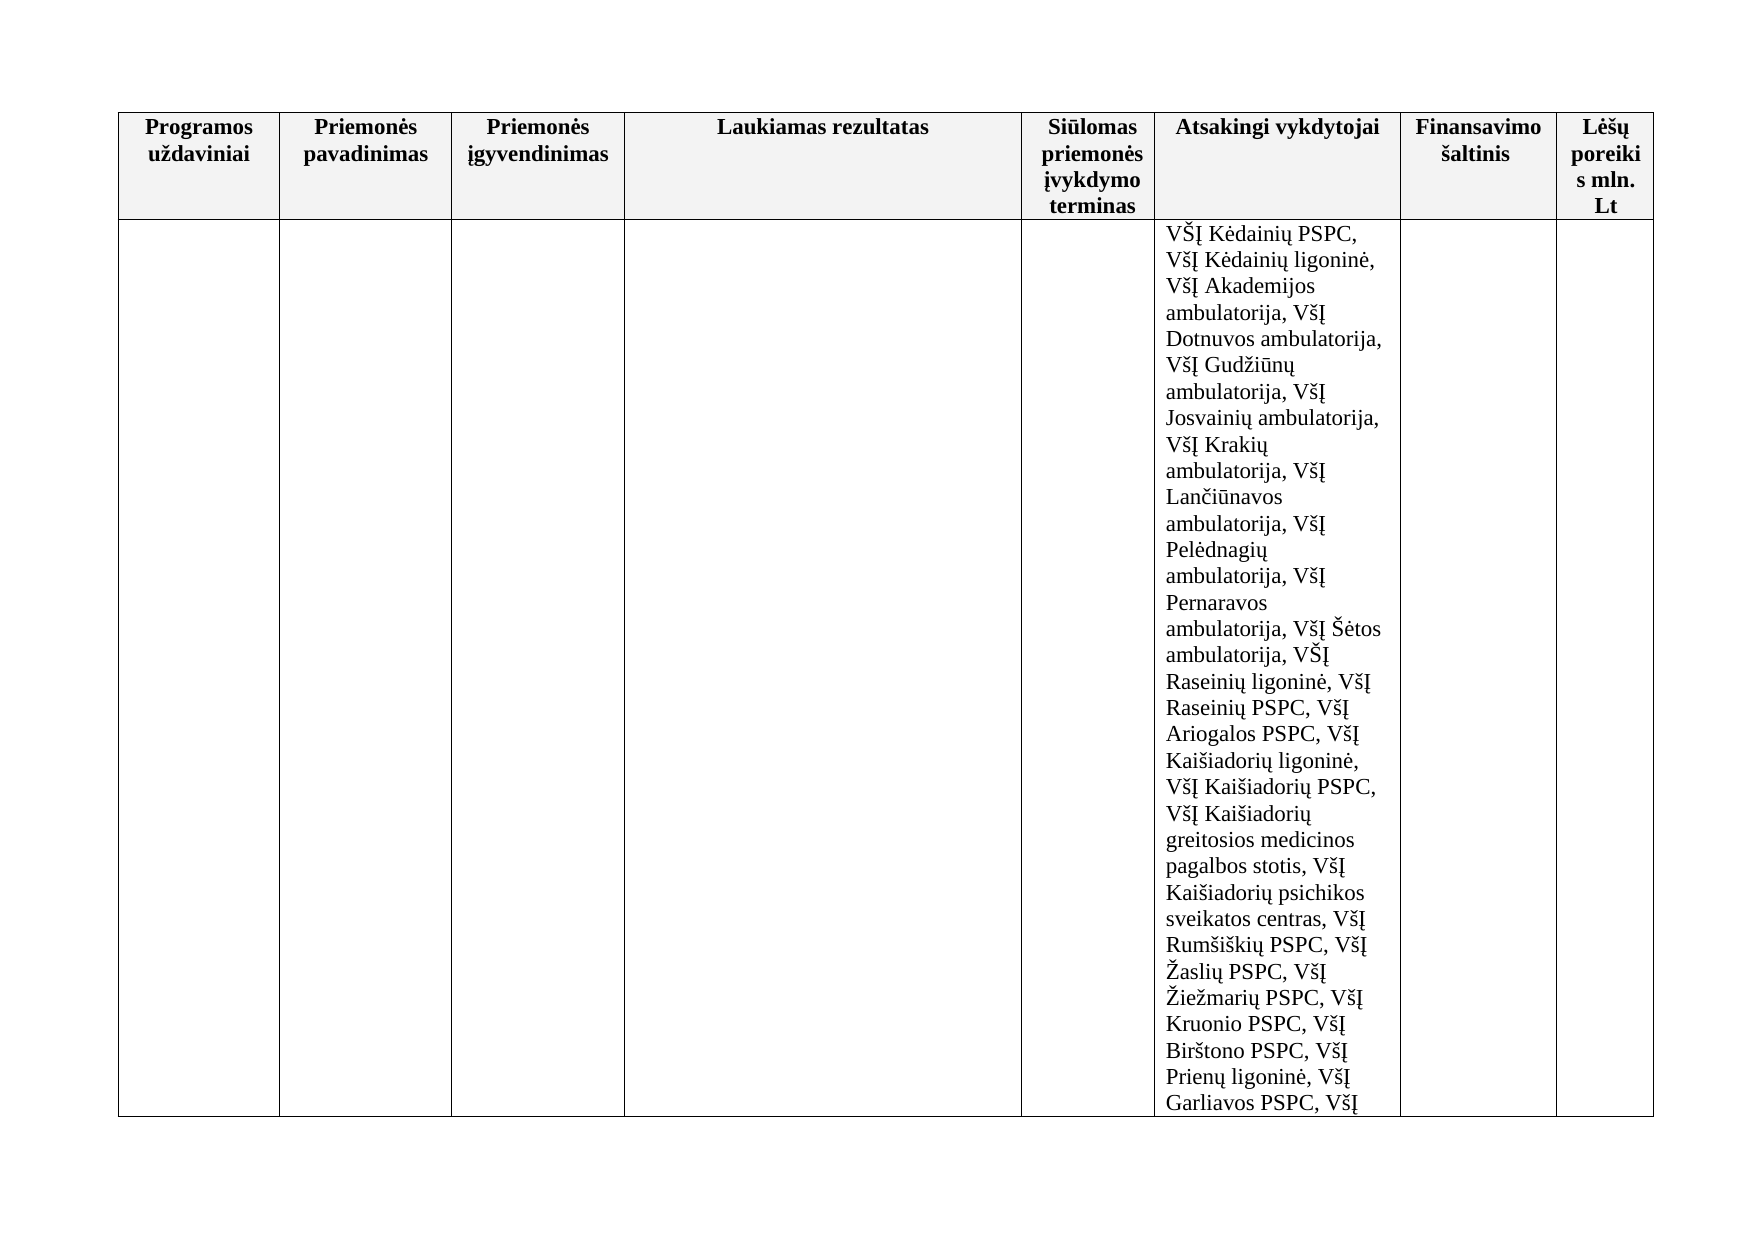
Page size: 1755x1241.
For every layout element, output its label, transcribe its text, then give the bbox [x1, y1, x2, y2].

table_cell [280, 220, 451, 1116]
table_header Lėšų poreikis mln. Lt [1557, 113, 1653, 219]
table_header Laukiamas rezultatas [625, 113, 1021, 219]
table_cell [625, 220, 1021, 1116]
table_header Priemonės pavadinimas [280, 113, 451, 219]
table_header Siūlomas priemonės įvykdymo terminas [1022, 113, 1154, 219]
table_cell VŠĮ Kėdainių PSPC, VšĮ Kėdainių ligoninė, VšĮ Akademijos ambulatorija, VšĮ Dotnuvos ambulatorija, VšĮ Gudžiūnų ambulatorija, VšĮ Josvainių ambulatorija, VšĮ Krakių ambulatorija, VšĮ Lančiūnavos ambulatorija, VšĮ Pelėdnagių ambulatorija, VšĮ Pernaravos ambulatorija, VšĮ Šėtos ambulatorija, VŠĮ Raseinių ligoninė, VšĮ Raseinių PSPC, VšĮ Ariogalos PSPC, VšĮ Kaišiadorių ligoninė, VšĮ Kaišiadorių PSPC, VšĮ Kaišiadorių greitosios medicinos pagalbos stotis, VšĮ Kaišiadorių psichikos sveikatos centras, VšĮ Rumšiškių PSPC, VšĮ Žaslių PSPC, VšĮ Žiežmarių PSPC, VšĮ Kruonio PSPC, VšĮ Birštono PSPC, VšĮ Prienų ligoninė, VšĮ Garliavos PSPC, VšĮ [1155, 220, 1400, 1116]
table_cell [452, 220, 624, 1116]
table_cell [1022, 220, 1154, 1116]
table_cell [1557, 220, 1653, 1116]
table_cell [1401, 220, 1556, 1116]
table_header Priemonės įgyvendinimas [452, 113, 624, 219]
table_header Finansavimo šaltinis [1401, 113, 1556, 219]
table_header Programos uždaviniai [119, 113, 279, 219]
table_cell [119, 220, 279, 1116]
table_header Atsakingi vykdytojai [1155, 113, 1400, 219]
